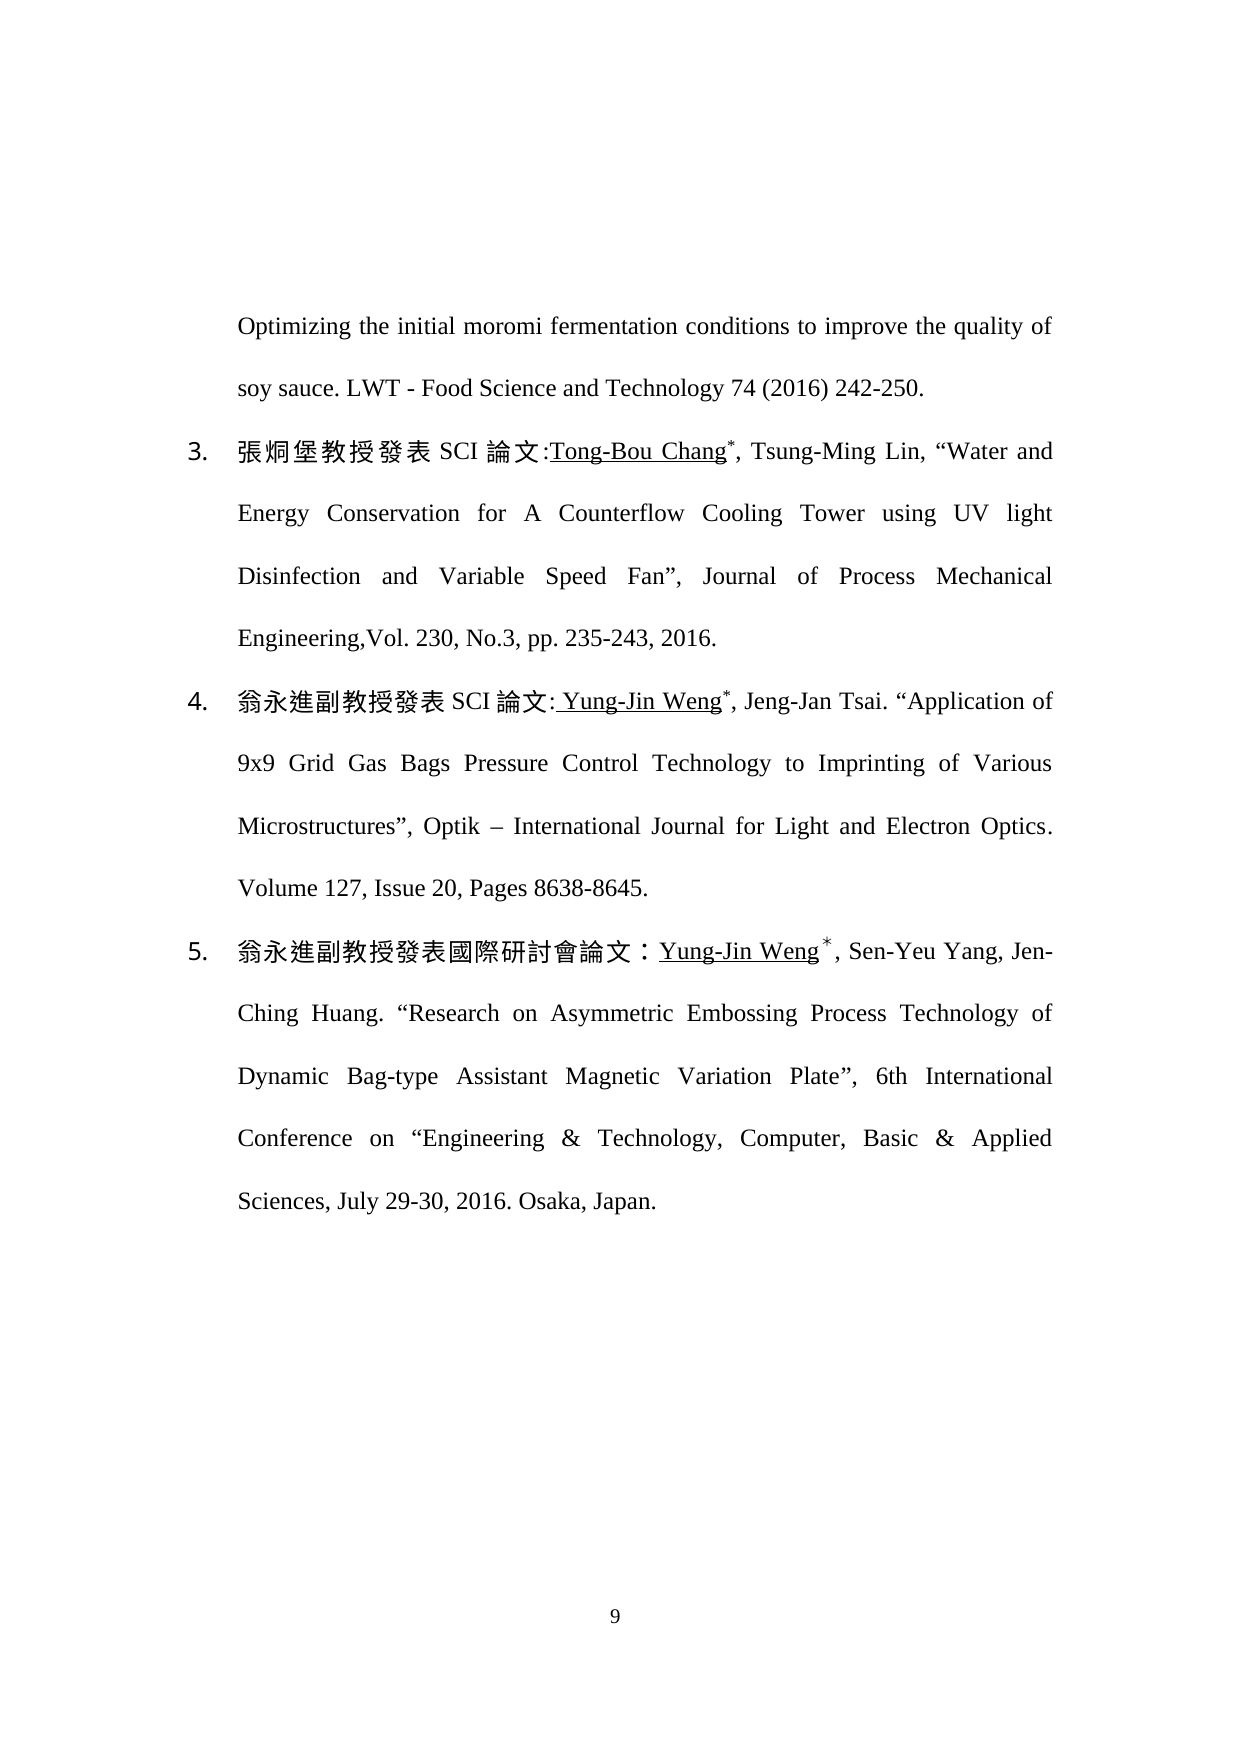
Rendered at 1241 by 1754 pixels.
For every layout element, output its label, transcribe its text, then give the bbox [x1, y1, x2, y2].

list Optimizing the initial moromi fermentation conditions to improve the quality of soy sauce. LWT - Food Science and Technology 74 (2016) 242-250. [187, 284, 1053, 409]
list 翁永進副教授發表國際研討會論文：Yung-Jin Weng＊, Sen-Yeu Yang, Jen-Ching Huang. “Research on Asymmetric Embossing Process Technology of Dynamic Bag-type Assistant Magnetic Variation Plate”, 6th International Conference on “Engineering & Technology, Computer, Basic & Applied Sciences, July 29-30, 2016. Osaka, Japan. [187, 909, 1053, 1221]
list 張烔堡教授發表SCI論文:Tong-Bou Chang*, Tsung-Ming Lin, “Water and Energy Conservation for A Counterflow Cooling Tower using UV light Disinfection and Variable Speed Fan”, Journal of Process Mechanical Engineering,Vol. 230, No.3, pp. 235-243, 2016. [187, 409, 1053, 659]
list 翁永進副教授發表SCI論文: Yung-Jin Weng*, Jeng-Jan Tsai. “Application of 9x9 Grid Gas Bags Pressure Control Technology to Imprinting of Various Microstructures”, Optik – International Journal for Light and Electron Optics. Volume 127, Issue 20, Pages 8638-8645. [187, 659, 1053, 909]
